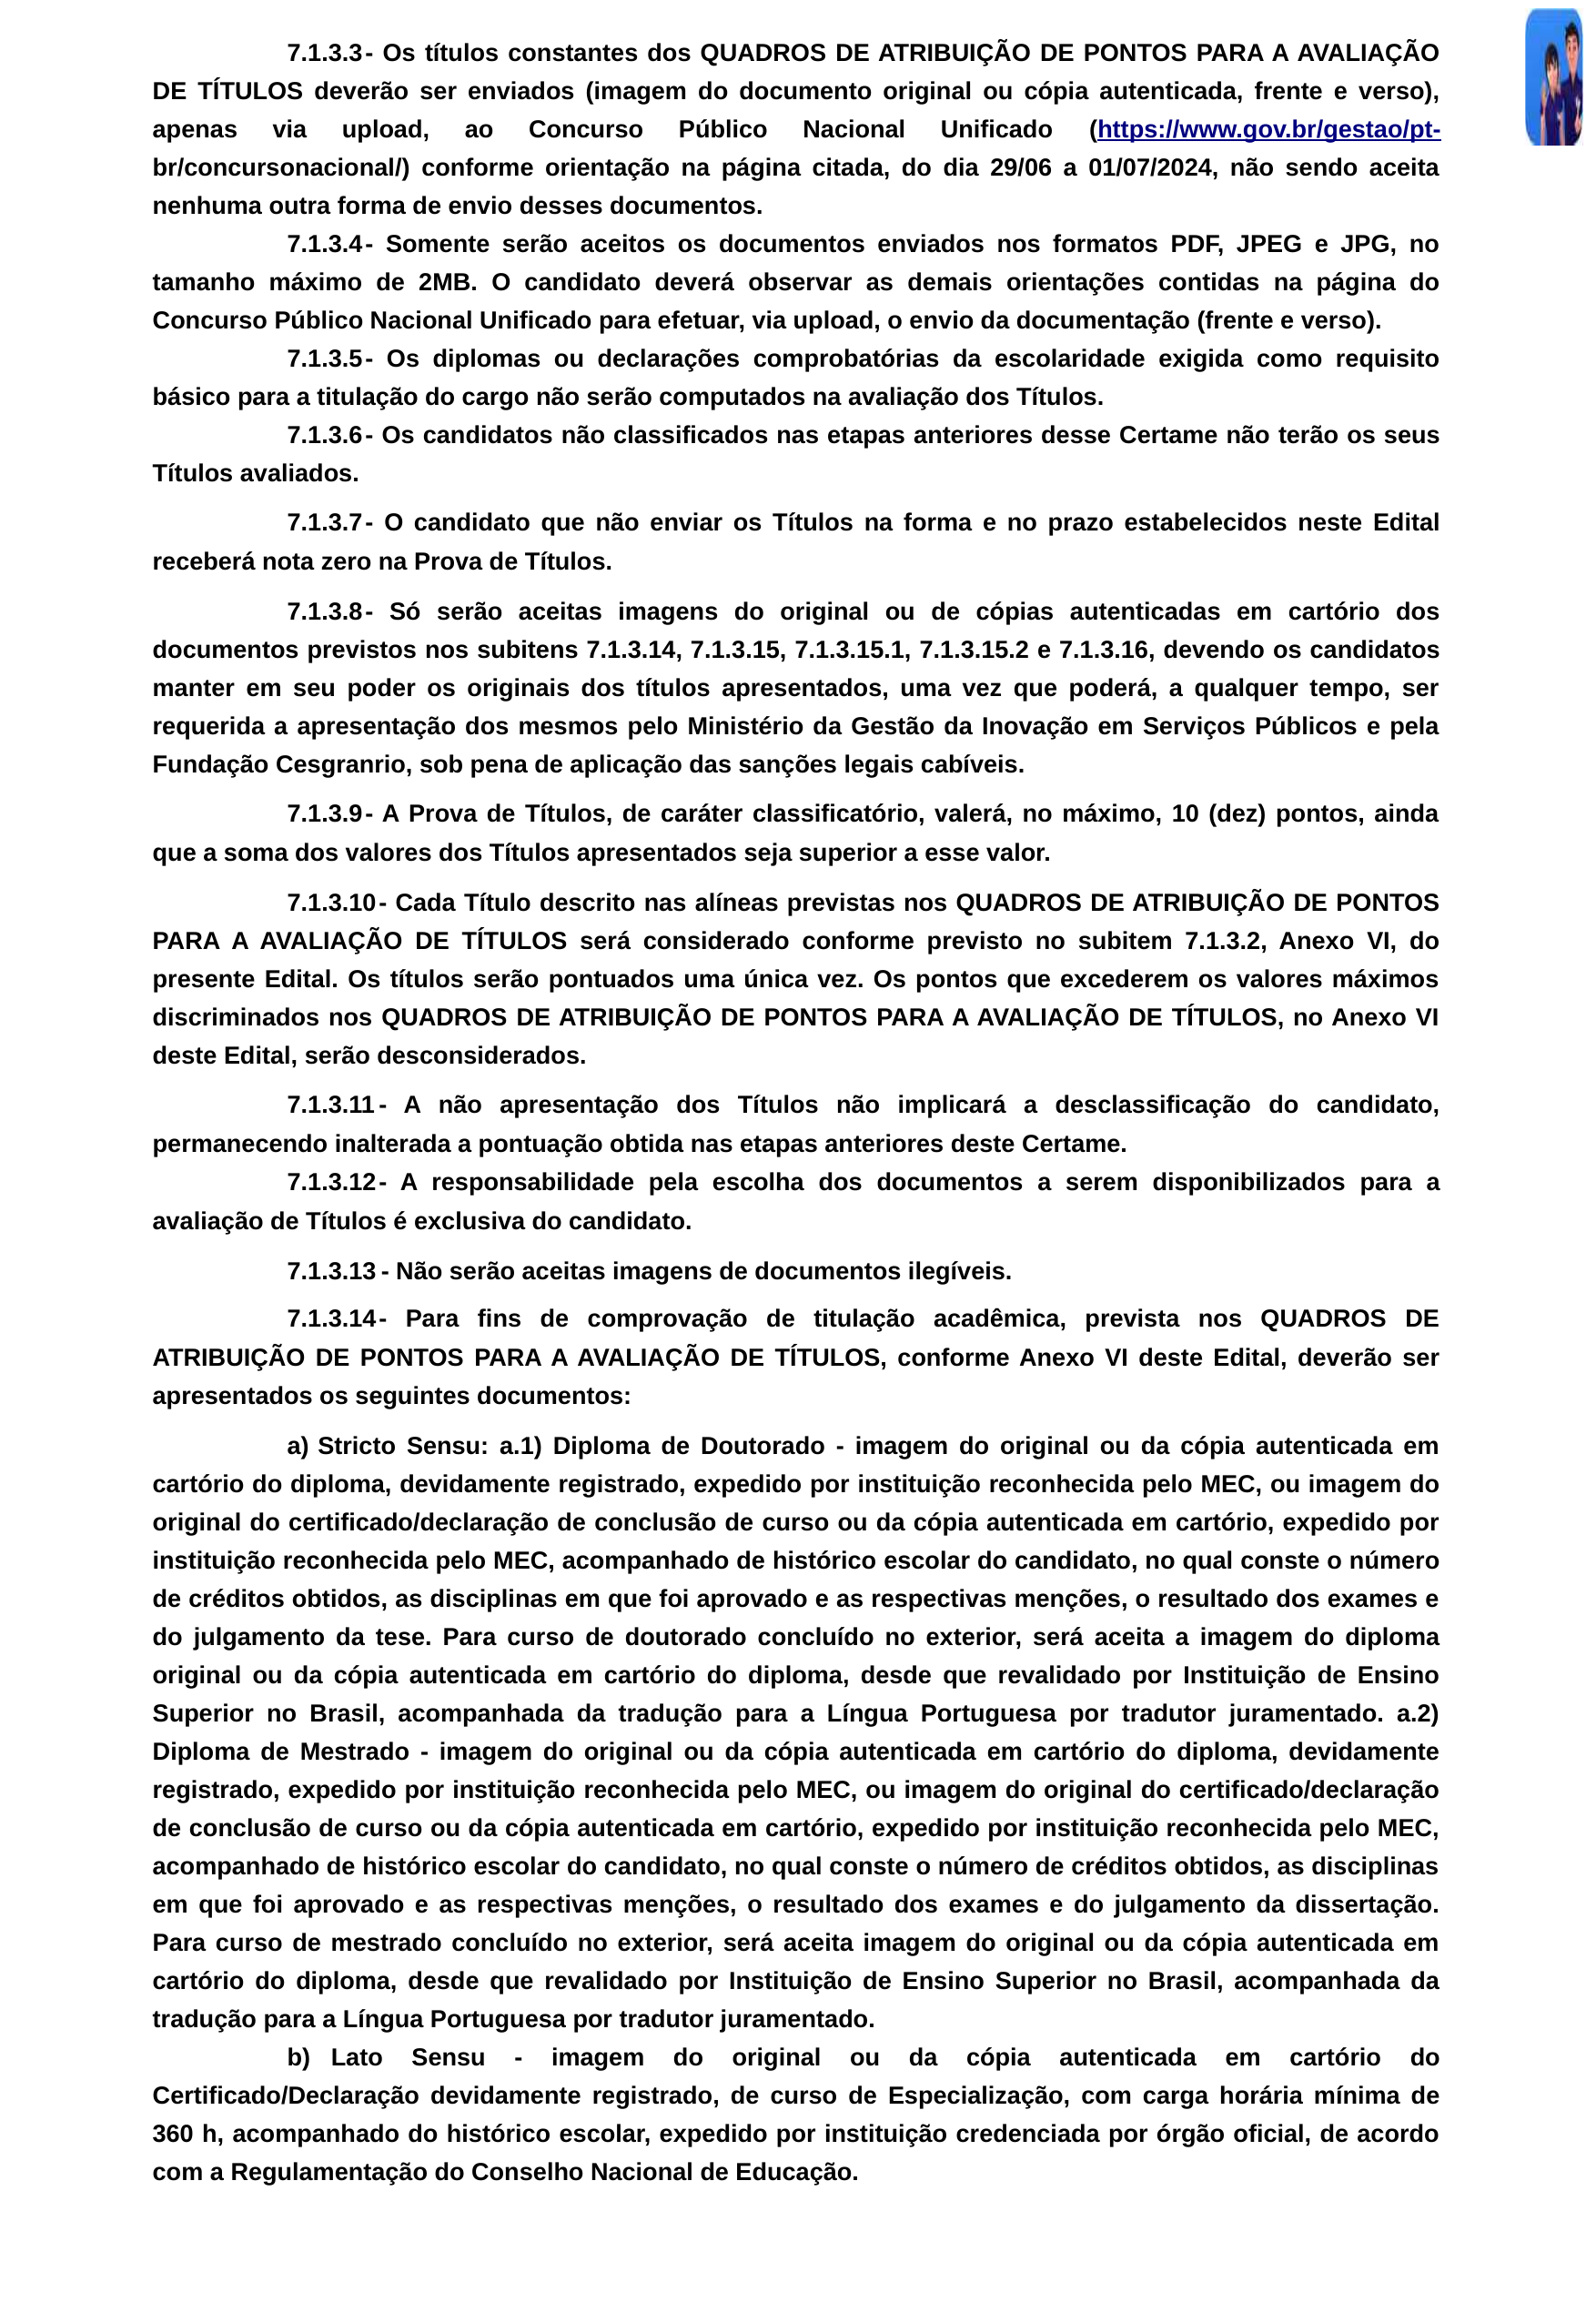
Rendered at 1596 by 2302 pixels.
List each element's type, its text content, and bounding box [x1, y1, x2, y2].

list Lato Sensu - imagem do original ou da cópia autenticada em cartório do Certificado/Declaração devidamente registrado, de curso de Especialização, com carga horária mínima de 360 h, acompanhado do histórico escolar, expedido por instituição credenciada por órgão oficial, de acordo com a Regulamentação do Conselho Nacional de Educação. [152, 2035, 1440, 2187]
list - Para fins de comprovação de titulação acadêmica, prevista nos QUADROS DE ATRIBUIÇÃO DE PONTOS PARA A AVALIAÇÃO DE TÍTULOS, conforme Anexo VI deste Edital, deverão ser apresentados os seguintes documentos: [152, 1296, 1440, 1412]
list - Não serão aceitas imagens de documentos ilegíveis. [152, 1259, 1440, 1285]
list - Somente serão aceitos os documentos enviados nos formatos PDF, JPEG e JPG, no tamanho máximo de 2MB. O candidato deverá observar as demais orientações contidas na página do Concurso Público Nacional Unificado para efetuar, via upload, o envio da documentação (frente e verso). [152, 222, 1440, 337]
list - Os títulos constantes dos QUADROS DE ATRIBUIÇÃO DE PONTOS PARA A AVALIAÇÃO DE TÍTULOS deverão ser enviados (imagem do documento original ou cópia autenticada, frente e verso), apenas via upload, ao Concurso Público Nacional Unificado (https://www.gov.br/gestao/pt- br/concursonacional/) conforme orientação na página citada, do dia 29/06 a 01/07/2024, não sendo aceita nenhuma outra forma de envio desses documentos. [152, 31, 1440, 222]
list - A Prova de Títulos, de caráter classificatório, valerá, no máximo, 10 (dez) pontos, ainda que a soma dos valores dos Títulos apresentados seja superior a esse valor. [152, 792, 1440, 869]
list - Os candidatos não classificados nas etapas anteriores desse Certame não terão os seus Títulos avaliados. [152, 413, 1440, 490]
list - A responsabilidade pela escolha dos documentos a serem disponibilizados para a avaliação de Títulos é exclusiva do candidato. [152, 1160, 1440, 1237]
list Stricto Sensu: a.1) Diploma de Doutorado - imagem do original ou da cópia autenticada em cartório do diploma, devidamente registrado, expedido por instituição reconhecida pelo MEC, ou imagem do original do certificado/declaração de conclusão de curso ou da cópia autenticada em cartório, expedido por instituição reconhecida pelo MEC, acompanhado de histórico escolar do candidato, no qual conste o número de créditos obtidos, as disciplinas em que foi aprovado e as respectivas menções, o resultado dos exames e do julgamento da tese. Para curso de doutorado concluído no exterior, será aceita a imagem do diploma original ou da cópia autenticada em cartório do diploma, desde que revalidado por Instituição de Ensino Superior no Brasil, acompanhada da tradução para a Língua Portuguesa por tradutor juramentado. a.2) Diploma de Mestrado - imagem do original ou da cópia autenticada em cartório do diploma, devidamente registrado, expedido por instituição reconhecida pelo MEC, ou imagem do original do certificado/declaração de conclusão de curso ou da cópia autenticada em cartório, expedido por instituição reconhecida pelo MEC, acompanhado de histórico escolar do candidato, no qual conste o número de créditos obtidos, as disciplinas em que foi aprovado e as respectivas menções, o resultado dos exames e do julgamento da dissertação. Para curso de mestrado concluído no exterior, será aceita imagem do original ou da cópia autenticada em cartório do diploma, desde que revalidado por Instituição de Ensino Superior no Brasil, acompanhada da tradução para a Língua Portuguesa por tradutor juramentado. [152, 1424, 1440, 2035]
list - O candidato que não enviar os Títulos na forma e no prazo estabelecidos neste Edital receberá nota zero na Prova de Títulos. [152, 500, 1440, 578]
list - Cada Título descrito nas alíneas previstas nos QUADROS DE ATRIBUIÇÃO DE PONTOS PARA A AVALIAÇÃO DE TÍTULOS será considerado conforme previsto no subitem 7.1.3.2, Anexo VI, do presente Edital. Os títulos serão pontuados uma única vez. Os pontos que excederem os valores máximos discriminados nos QUADROS DE ATRIBUIÇÃO DE PONTOS PARA A AVALIAÇÃO DE TÍTULOS, no Anexo VI deste Edital, serão desconsiderados. [152, 881, 1440, 1072]
list - Os diplomas ou declarações comprobatórias da escolaridade exigida como requisito básico para a titulação do cargo não serão computados na avaliação dos Títulos. [152, 337, 1440, 413]
list - Só serão aceitas imagens do original ou de cópias autenticadas em cartório dos documentos previstos nos subitens 7.1.3.14, 7.1.3.15, 7.1.3.15.1, 7.1.3.15.2 e 7.1.3.16, devendo os candidatos manter em seu poder os originais dos títulos apresentados, uma vez que poderá, a qualquer tempo, ser requerida a apresentação dos mesmos pelo Ministério da Gestão da Inovação em Serviços Públicos e pela Fundação Cesgranrio, sob pena de aplicação das sanções legais cabíveis. [152, 590, 1440, 781]
list - A não apresentação dos Títulos não implicará a desclassificação do candidato, permanecendo inalterada a pontuação obtida nas etapas anteriores deste Certame. [152, 1083, 1440, 1160]
